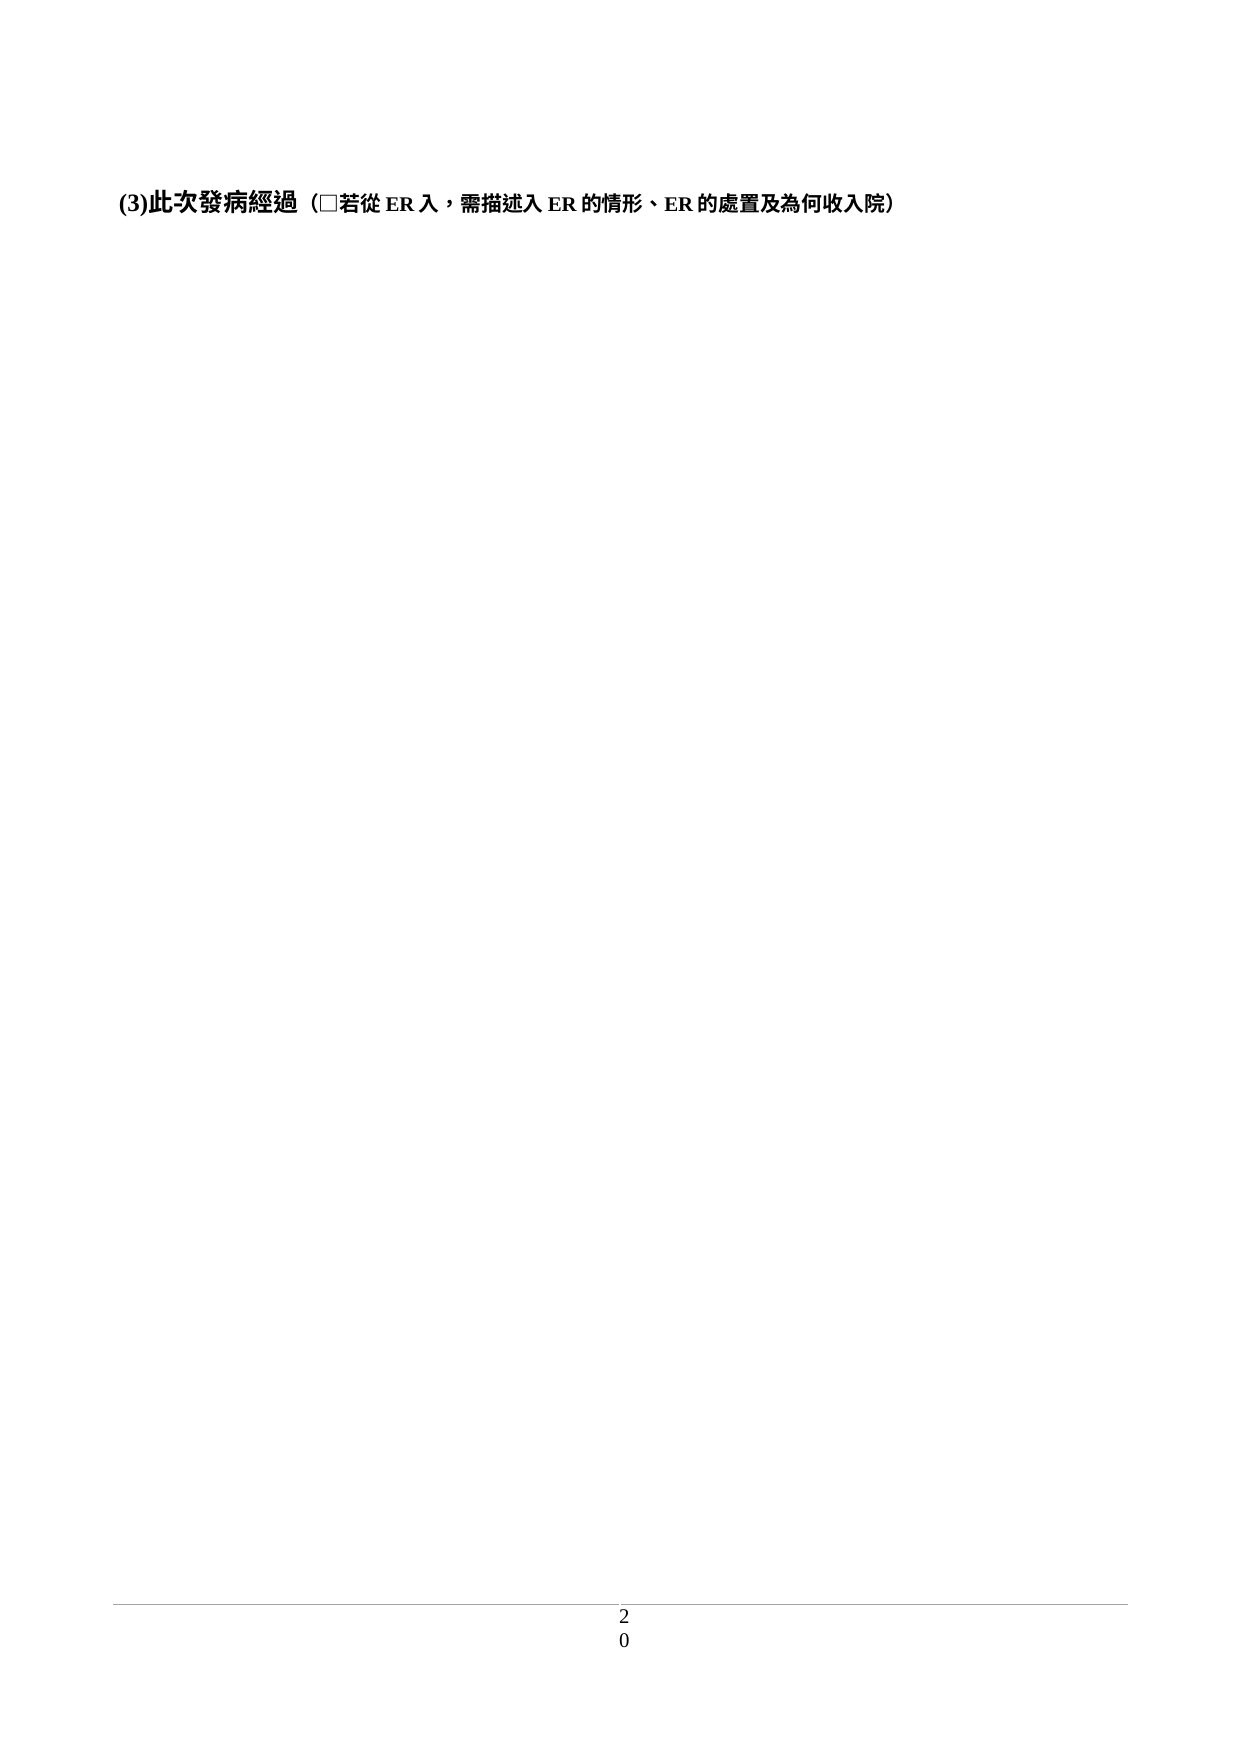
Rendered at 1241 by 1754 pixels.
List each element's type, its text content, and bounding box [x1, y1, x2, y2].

text (3)此次發病經過（□若從ER入，需描述入ER的情形、ER的處置及為何收入院） [112, 159, 1128, 221]
